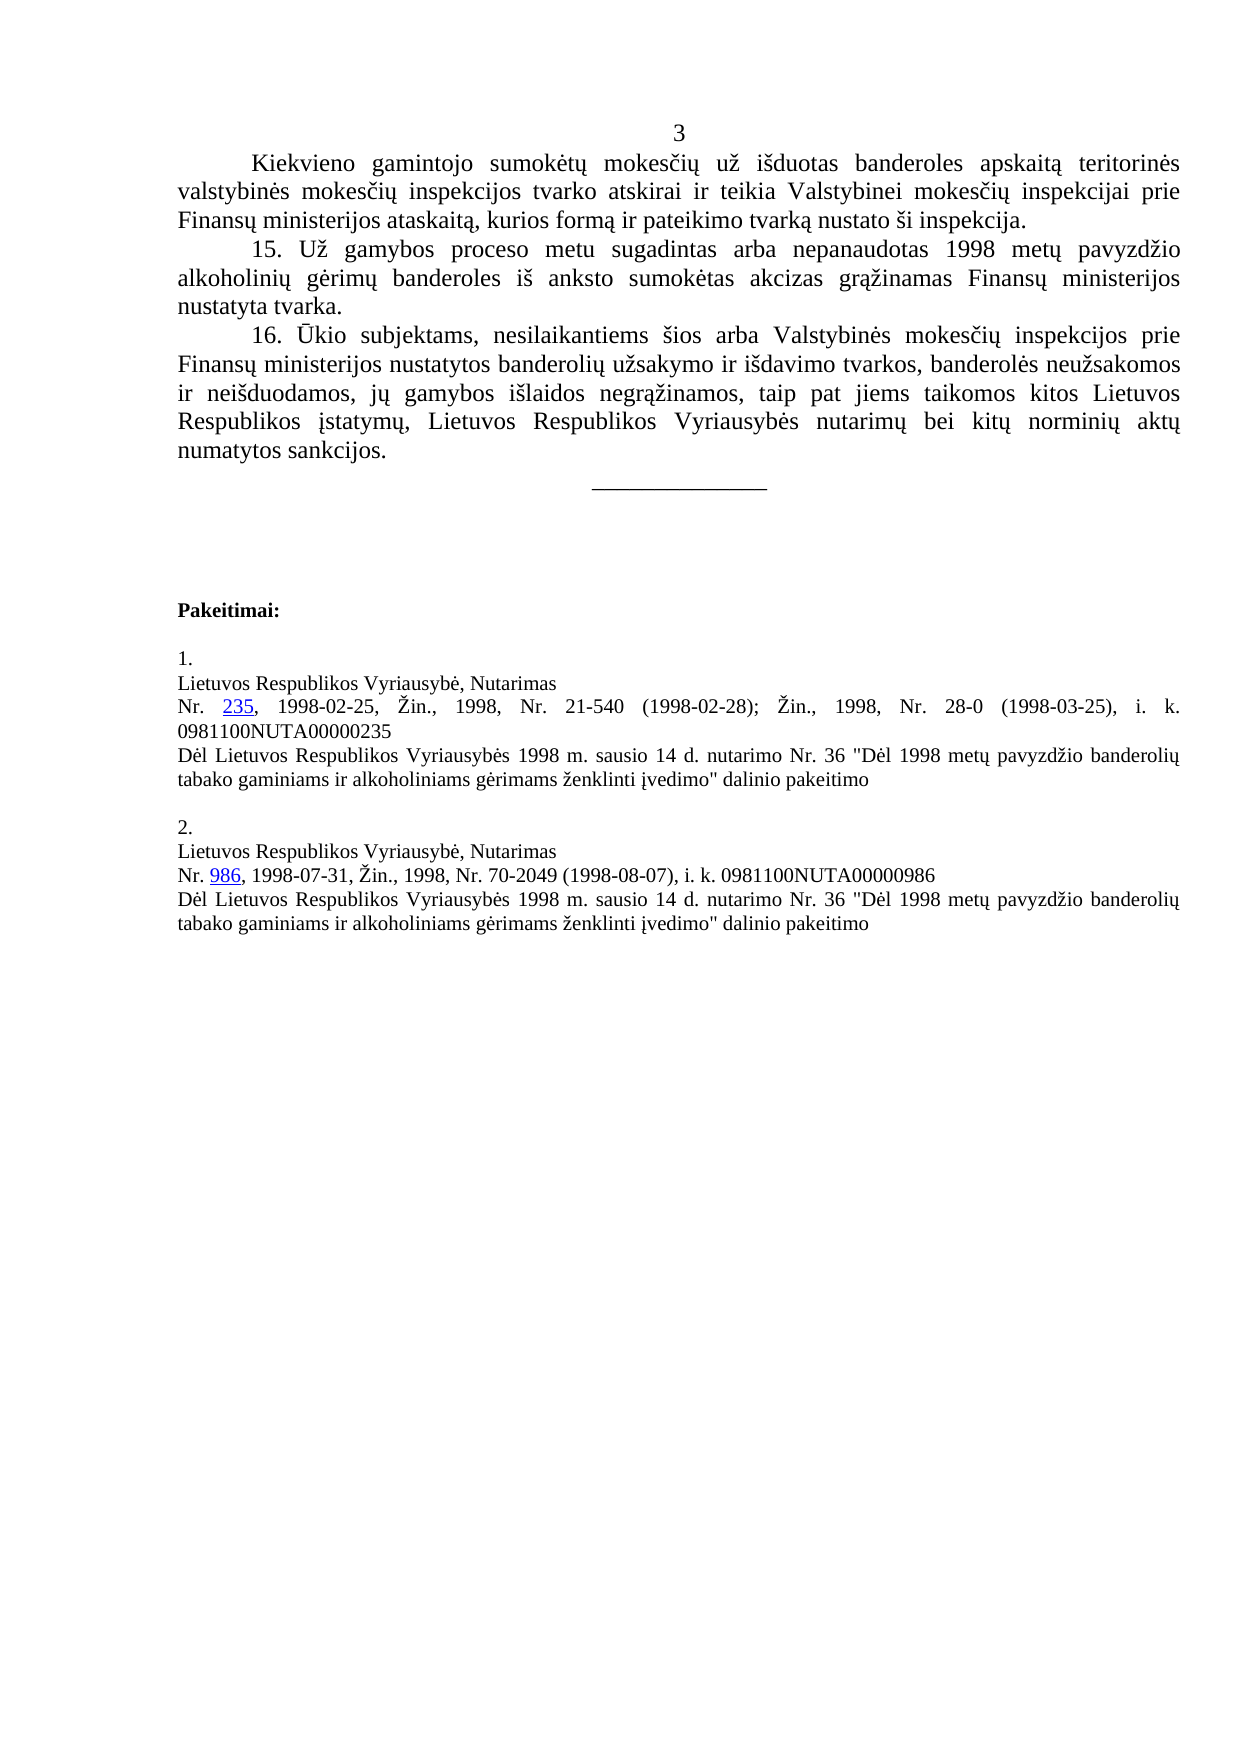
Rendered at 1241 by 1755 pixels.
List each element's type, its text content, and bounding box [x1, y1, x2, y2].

text Dėl Lietuvos Respublikos Vyriausybės 1998 m. sausio 14 d. nutarimo Nr. 36 "Dėl 1998 metų pavyzdžio banderolių tabako gaminiams ir alkoholiniams gėrimams ženklinti įvedimo" dalinio pakeitimo [177, 743, 1181, 791]
text ______________ [177, 464, 1181, 493]
text 2. [177, 815, 1181, 839]
text 15. Už gamybos proceso metu sugadintas arba nepanaudotas 1998 metų pavyzdžio alkoholinių gėrimų banderoles iš anksto sumokėtas akcizas grąžinamas Finansų ministerijos nustatyta tvarka. [177, 234, 1181, 320]
text 16. Ūkio subjektams, nesilaikantiems šios arba Valstybinės mokesčių inspekcijos prie Finansų ministerijos nustatytos banderolių užsakymo ir išdavimo tvarkos, banderolės neužsakomos ir neišduodamos, jų gamybos išlaidos negrąžinamos, taip pat jiems taikomos kitos Lietuvos Respublikos įstatymų, Lietuvos Respublikos Vyriausybės nutarimų bei kitų norminių aktų numatytos sankcijos. [177, 320, 1181, 464]
text Dėl Lietuvos Respublikos Vyriausybės 1998 m. sausio 14 d. nutarimo Nr. 36 "Dėl 1998 metų pavyzdžio banderolių tabako gaminiams ir alkoholiniams gėrimams ženklinti įvedimo" dalinio pakeitimo [177, 887, 1181, 935]
text Pakeitimai: [177, 598, 1181, 622]
text Nr. 235, 1998-02-25, Žin., 1998, Nr. 21-540 (1998-02-28); Žin., 1998, Nr. 28-0 (1998-03-25), i. k. 0981100NUTA00000235 [177, 694, 1181, 743]
text Nr. 986, 1998-07-31, Žin., 1998, Nr. 70-2049 (1998-08-07), i. k. 0981100NUTA00000986 [177, 863, 1181, 887]
text Lietuvos Respublikos Vyriausybė, Nutarimas [177, 670, 1181, 694]
text Lietuvos Respublikos Vyriausybė, Nutarimas [177, 839, 1181, 863]
text Kiekvieno gamintojo sumokėtų mokesčių už išduotas banderoles apskaitą teritorinės valstybinės mokesčių inspekcijos tvarko atskirai ir teikia Valstybinei mokesčių inspekcijai prie Finansų ministerijos ataskaitą, kurios formą ir pateikimo tvarką nustato ši inspekcija. [177, 148, 1181, 234]
text 1. [177, 646, 1181, 670]
